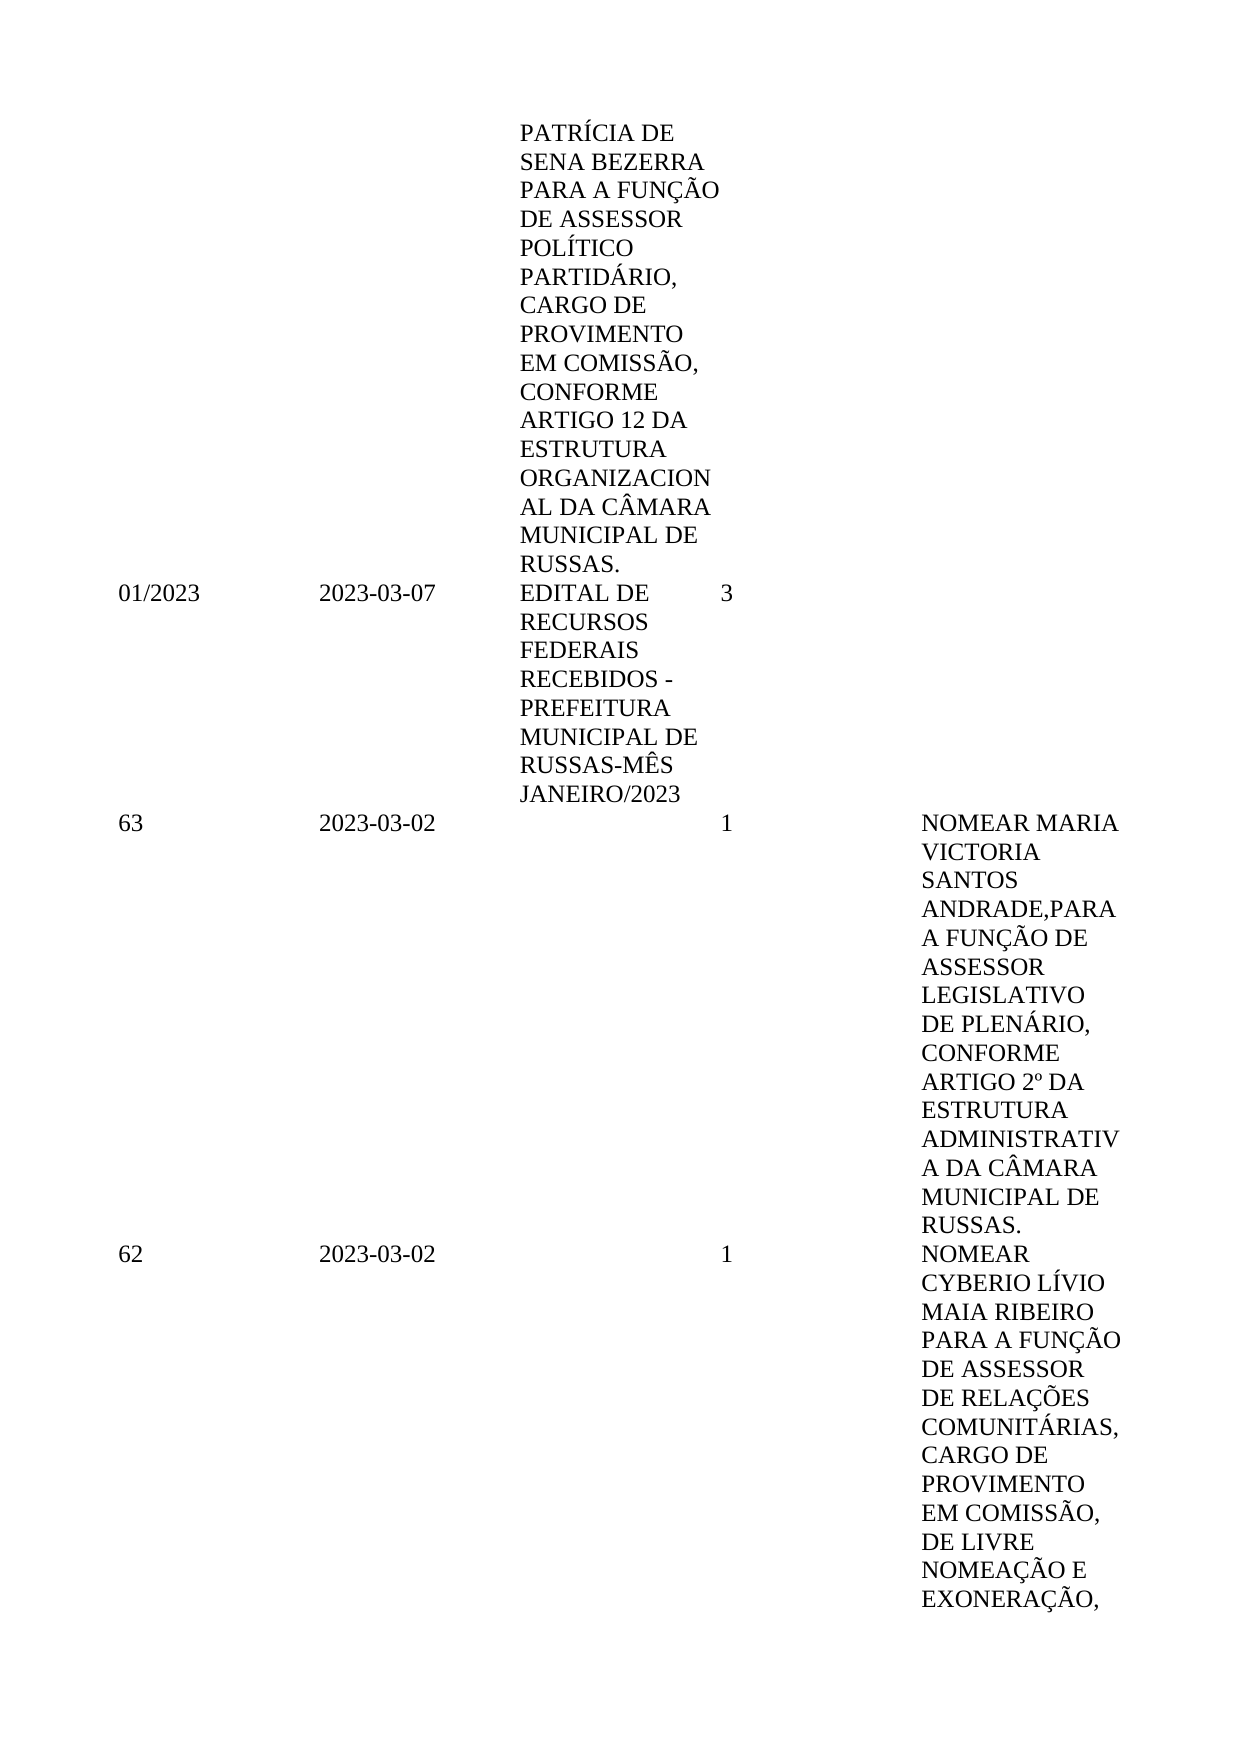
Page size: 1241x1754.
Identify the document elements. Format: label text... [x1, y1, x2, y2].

table_cell NOMEAR CYBERIO LÍVIO MAIA RIBEIRO PARA A FUNÇÃO DE ASSESSOR DE RELAÇÕES COMUNITÁRIAS, CARGO DE PROVIMENTO EM COMISSÃO, DE LIVRE NOMEAÇÃO E EXONERAÇÃO, [921, 1239, 1122, 1613]
table_cell NOMEAR MARIA VICTORIA SANTOS ANDRADE,PARA A FUNÇÃO DE ASSESSOR LEGISLATIVO DE PLENÁRIO, CONFORME ARTIGO 2º DA ESTRUTURA ADMINISTRATIVA DA CÂMARA MUNICIPAL DE RUSSAS. [921, 808, 1122, 1239]
table_cell PATRÍCIA DE SENA BEZERRA PARA A FUNÇÃO DE ASSESSOR POLÍTICO PARTIDÁRIO, CARGO DE PROVIMENTO EM COMISSÃO, CONFORME ARTIGO 12 DA ESTRUTURA ORGANIZACIONAL DA CÂMARA MUNICIPAL DE RUSSAS. [520, 118, 720, 578]
table_cell [319, 118, 519, 578]
table_cell [921, 118, 1122, 578]
table_cell 2023-03-02 [319, 1239, 519, 1613]
table_cell [520, 1239, 720, 1613]
table_cell [118, 118, 319, 578]
table_cell [520, 808, 720, 1239]
table_cell 2023-03-07 [319, 578, 519, 808]
table_cell 01/2023 [118, 578, 319, 808]
table_cell 3 [720, 578, 921, 808]
table_cell 62 [118, 1239, 319, 1613]
table_cell [720, 118, 921, 578]
table_cell [921, 578, 1122, 808]
table_cell 1 [720, 808, 921, 1239]
table_cell 63 [118, 808, 319, 1239]
table_cell EDITAL DE RECURSOS FEDERAIS RECEBIDOS -PREFEITURA MUNICIPAL DE RUSSAS-MÊS JANEIRO/2023 [520, 578, 720, 808]
table_cell 2023-03-02 [319, 808, 519, 1239]
table_cell 1 [720, 1239, 921, 1613]
